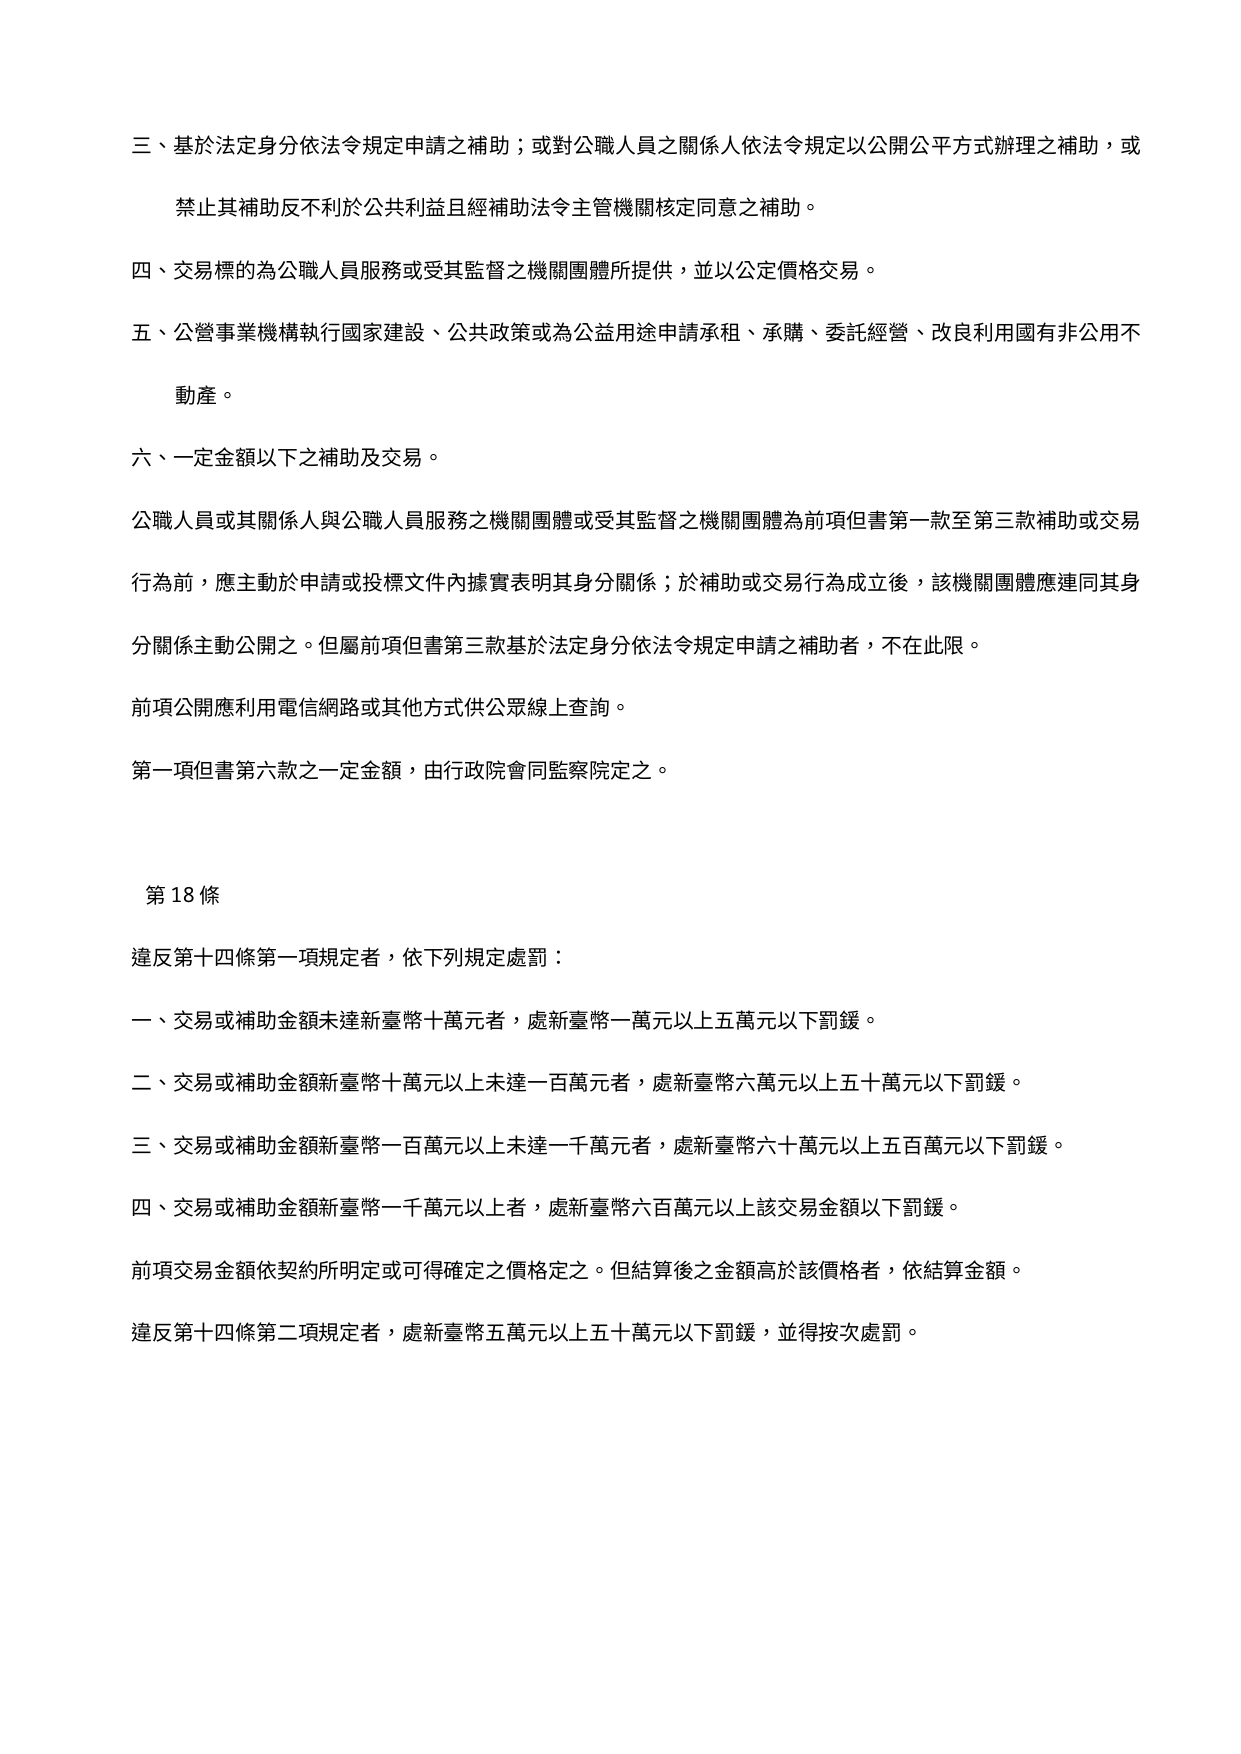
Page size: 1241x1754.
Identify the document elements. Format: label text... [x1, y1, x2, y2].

text 第18條 [57, 853, 1237, 915]
text 違反第十四條第二項規定者，處新臺幣五萬元以上五十萬元以下罰鍰，並得按次處罰。 [131, 1290, 1144, 1353]
text 第一項但書第六款之一定金額，由行政院會同監察院定之。 [131, 728, 1144, 790]
text 違反第十四條第一項規定者，依下列規定處罰： [131, 915, 1144, 978]
text 四、交易或補助金額新臺幣一千萬元以上者，處新臺幣六百萬元以上該交易金額以下罰鍰。 [131, 1165, 1144, 1228]
text 公職人員或其關係人與公職人員服務之機關團體或受其監督之機關團體為前項但書第一款至第三款補助或交易行為前，應主動於申請或投標文件內據實表明其身分關係；於補助或交易行為成立後，該機關團體應連同其身分關係主動公開之。但屬前項但書第三款基於法定身分依法令規定申請之補助者，不在此限。 [131, 478, 1144, 665]
text 一、交易或補助金額未達新臺幣十萬元者，處新臺幣一萬元以上五萬元以下罰鍰。 [131, 978, 1144, 1040]
text 五、公營事業機構執行國家建設、公共政策或為公益用途申請承租、承購、委託經營、改良利用國有非公用不動產。 [131, 290, 1144, 415]
text 前項公開應利用電信網路或其他方式供公眾線上查詢。 [131, 665, 1144, 728]
text 三、交易或補助金額新臺幣一百萬元以上未達一千萬元者，處新臺幣六十萬元以上五百萬元以下罰鍰。 [131, 1103, 1144, 1165]
text 六、一定金額以下之補助及交易。 [131, 415, 1144, 478]
text 前項交易金額依契約所明定或可得確定之價格定之。但結算後之金額高於該價格者，依結算金額。 [131, 1228, 1144, 1290]
text 三、基於法定身分依法令規定申請之補助；或對公職人員之關係人依法令規定以公開公平方式辦理之補助，或禁止其補助反不利於公共利益且經補助法令主管機關核定同意之補助。 [131, 103, 1144, 228]
text 四、交易標的為公職人員服務或受其監督之機關團體所提供，並以公定價格交易。 [131, 228, 1144, 290]
text 二、交易或補助金額新臺幣十萬元以上未達一百萬元者，處新臺幣六萬元以上五十萬元以下罰鍰。 [131, 1040, 1144, 1103]
